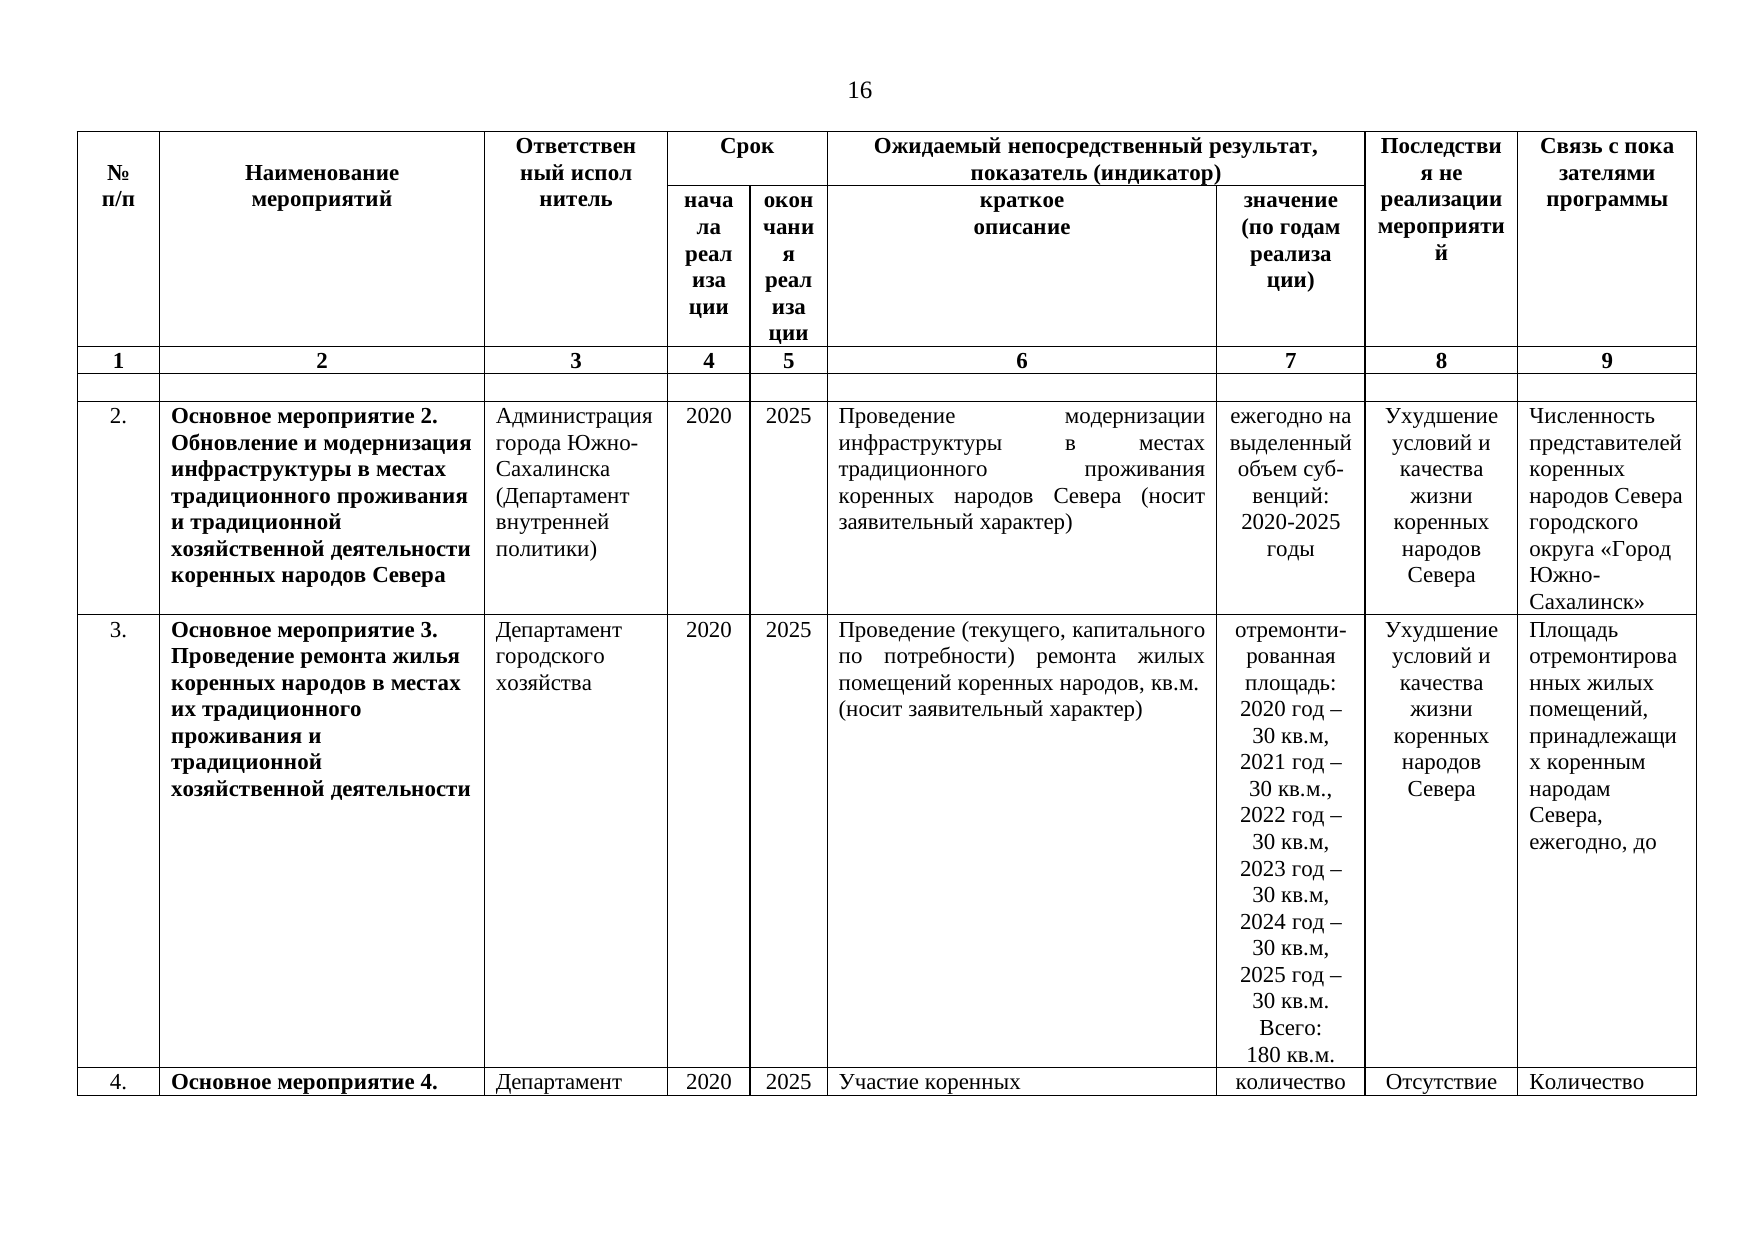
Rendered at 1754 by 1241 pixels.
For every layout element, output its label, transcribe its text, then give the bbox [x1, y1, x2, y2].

table_cell 7 [1217, 347, 1364, 373]
table_cell Администрация города Южно-Сахалинска (Департамент внутренней политики) [485, 402, 667, 614]
table_cell 3 [485, 347, 667, 373]
table_cell Департамент [485, 1068, 667, 1094]
table_cell [78, 374, 159, 401]
table_cell 6 [828, 347, 1216, 373]
table_cell значение (по годам реализа ции) [1217, 186, 1364, 346]
table_cell 2. [78, 402, 159, 614]
table_cell 2025 [751, 402, 827, 614]
table_header Последствия не реализации мероприятий [1366, 132, 1517, 346]
table_cell 9 [1518, 347, 1696, 373]
table_cell Отсутствие [1366, 1068, 1517, 1094]
table_cell количество [1217, 1068, 1364, 1094]
table_cell Проведение (текущего, капитального по потребности) ремонта жилых помещений коренных народов, кв.м. (носит заявительный характер) [828, 615, 1216, 1067]
table_cell [485, 374, 667, 401]
table_cell Основное мероприятие 3. Проведение ремонта жилья коренных народов в местах их традиционного проживания и традиционной хозяйственной деятельности [160, 615, 484, 1067]
table_cell [668, 374, 749, 401]
table_cell 2025 [751, 1068, 827, 1094]
table_cell Департамент городского хозяйства [485, 615, 667, 1067]
table_cell Основное мероприятие 4. [160, 1068, 484, 1094]
table_cell Участие коренных [828, 1068, 1216, 1094]
table_cell ежегодно на выделенный объем суб- венций: 2020-2025 годы [1217, 402, 1364, 614]
table_cell начала реализа ции [668, 186, 749, 346]
table_cell 4 [668, 347, 749, 373]
table_cell 3. [78, 615, 159, 1067]
table_cell 2025 [751, 615, 827, 1067]
table_header Срок [668, 132, 827, 185]
table_cell 2 [160, 347, 484, 373]
table_cell [1518, 374, 1696, 401]
table_cell Основное мероприятие 2. Обновление и модернизация инфраструктуры в местах традиционного проживания и традиционной хозяйственной деятельности коренных народов Севера [160, 402, 484, 614]
table_cell 2020 [668, 615, 749, 1067]
table_cell 4. [78, 1068, 159, 1094]
table_cell Площадь отремонтированных жилых помещений, принадлежащих коренным народам Севера, ежегодно, до [1518, 615, 1696, 1067]
table_cell 2020 [668, 402, 749, 614]
table_cell [751, 374, 827, 401]
table_cell 1 [78, 347, 159, 373]
table_cell Ухудшение условий и качества жизни коренных народов Севера [1366, 402, 1517, 614]
table_cell отремонти-рованная площадь: 2020 год – 30 кв.м, 2021 год – 30 кв.м., 2022 год – 30 кв.м, 2023 год – 30 кв.м, 2024 год – 30 кв.м, 2025 год – 30 кв.м. Всего: 180 кв.м. [1217, 615, 1364, 1067]
table_header Связь с пока зателями программы [1518, 132, 1696, 346]
table_header Ожидаемый непосредственный результат, показатель (индикатор) [828, 132, 1364, 185]
table_cell 2020 [668, 1068, 749, 1094]
table_cell краткое описание [828, 186, 1216, 346]
table_cell [1366, 374, 1517, 401]
table_header Наименование мероприятий [160, 132, 484, 346]
table_cell Ухудшение условий и качества жизни коренных народов Севера [1366, 615, 1517, 1067]
table_cell [828, 374, 1216, 401]
table_header № п/п [78, 132, 159, 346]
table_header Ответствен ный испол нитель [485, 132, 667, 346]
table_cell Количество [1518, 1068, 1696, 1094]
table_cell 8 [1366, 347, 1517, 373]
table_cell окончания реализа ции [751, 186, 827, 346]
table_cell Численность представителей коренных народов Севера городского округа «Город Южно-Сахалинск» [1518, 402, 1696, 614]
table_cell [160, 374, 484, 401]
table_cell 5 [751, 347, 827, 373]
table_cell Проведение модернизации инфраструктуры в местах традиционного проживания коренных народов Севера (носит заявительный характер) [828, 402, 1216, 614]
